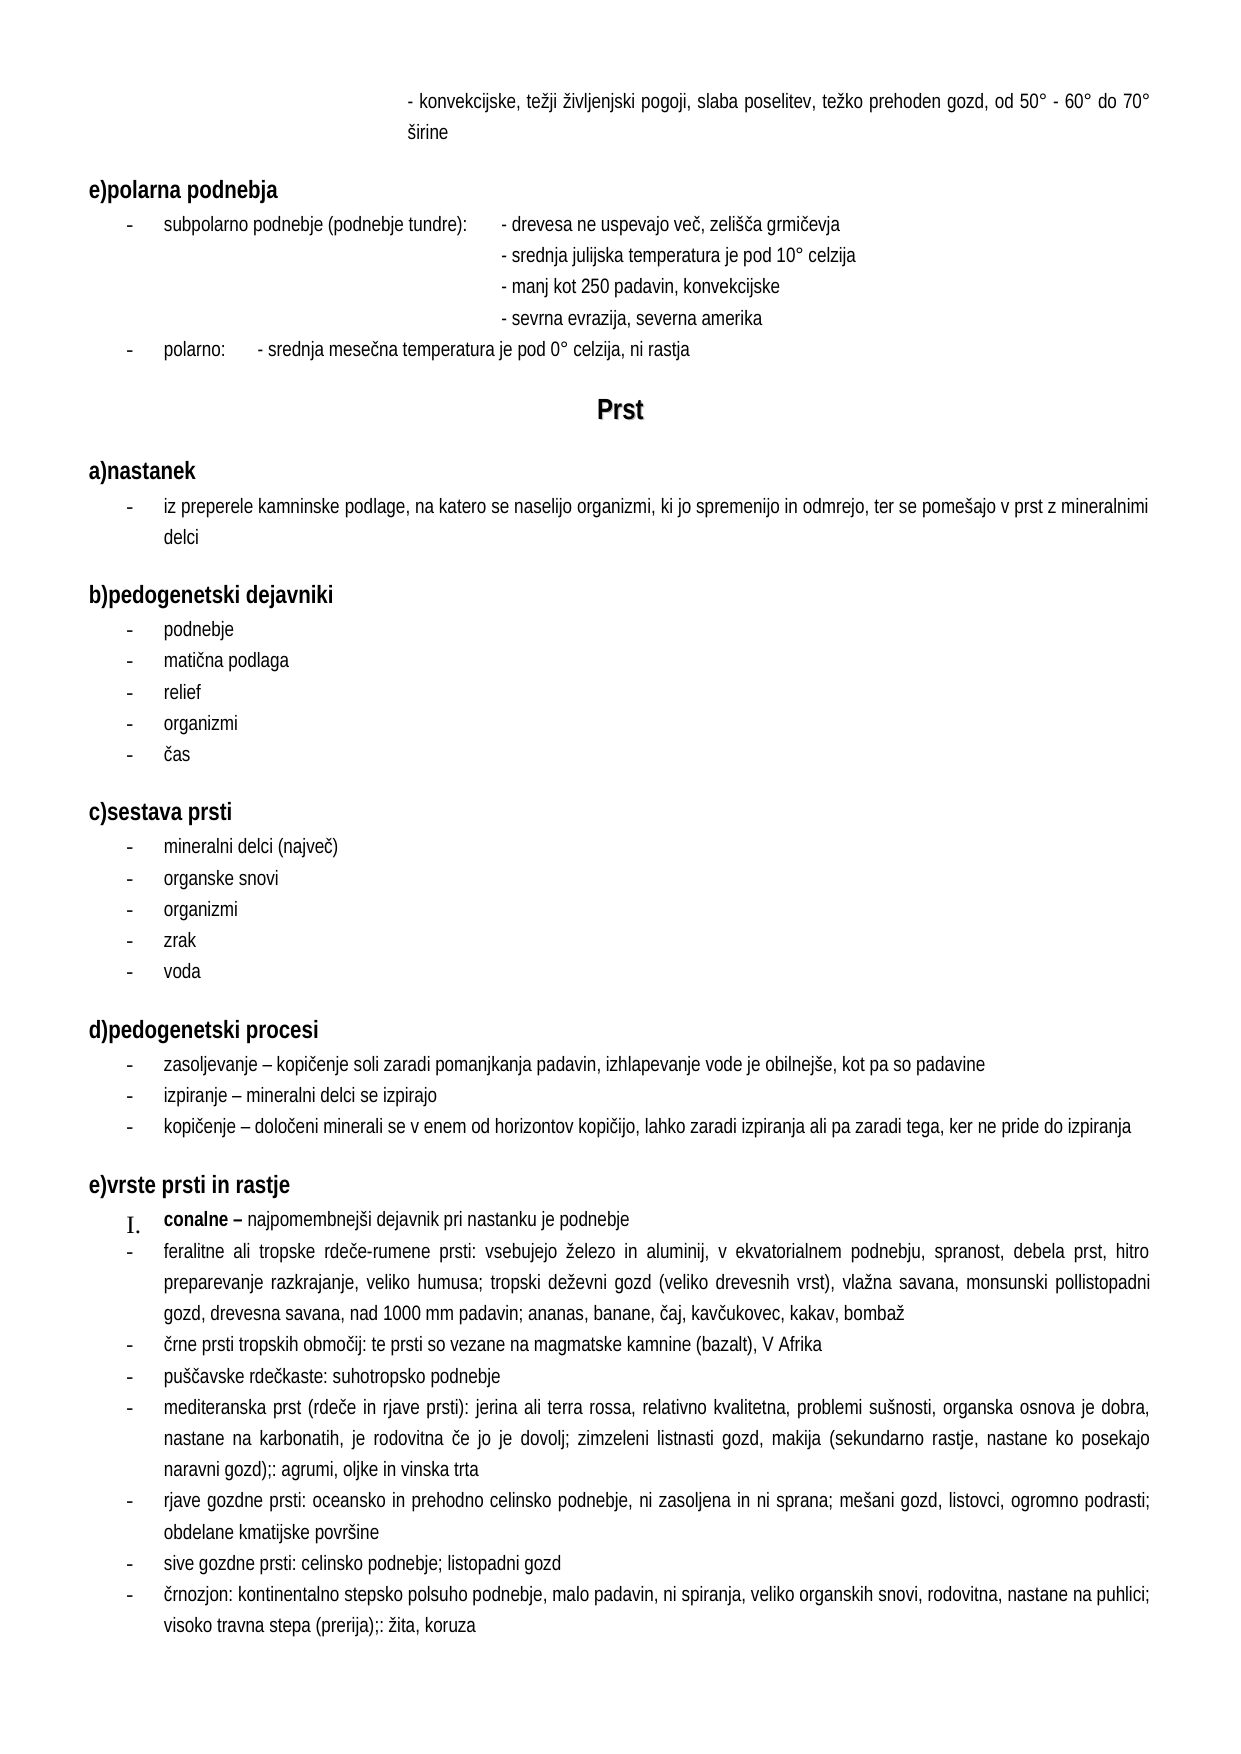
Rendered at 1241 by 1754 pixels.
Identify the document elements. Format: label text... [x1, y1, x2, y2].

list organizmi [126, 711, 1152, 742]
list izpiranje – mineralni delci se izpirajo [126, 1083, 1152, 1114]
text - srednja julijska temperatura je pod 10° celzija [126, 243, 1152, 274]
list conalne – najpomembnejši dejavnik pri nastanku je podnebje [126, 1207, 1152, 1239]
subtitle Prst [89, 392, 1152, 432]
text b)pedogenetski dejavniki [89, 580, 1152, 617]
list subpolarno podnebje (podnebje tundre): - drevesa ne uspevajo več, zelišča grmičevja [126, 212, 1152, 243]
list sive gozdne prsti: celinsko podnebje; listopadni gozd [126, 1551, 1152, 1582]
list kopičenje – določeni minerali se v enem od horizontov kopičijo, lahko zaradi izpiranja ali pa zaradi tega, ker ne pride do izpiranja [126, 1114, 1152, 1146]
text - manj kot 250 padavin, konvekcijske [126, 274, 1152, 306]
list organske snovi [126, 866, 1152, 897]
list mediteranska prst (rdeče in rjave prsti): jerina ali terra rossa, relativno kvalitetna, problemi sušnosti, organska osnova je dobra, nastane na karbonatih, je rodovitna če jo je dovolj; zimzeleni listnasti gozd, makija (sekundarno rastje, nastane ko posekajo naravni gozd);: agrumi, oljke in vinska trta [126, 1395, 1152, 1488]
list podnebje [126, 617, 1152, 648]
list polarno: - srednja mesečna temperatura je pod 0° celzija, ni rastja [126, 337, 1152, 368]
text - konvekcijske, težji življenjski pogoji, slaba poselitev, težko prehoden gozd, od 50° - 60° do 70° širine [407, 89, 1152, 151]
list čas [126, 742, 1152, 773]
text e)vrste prsti in rastje [89, 1169, 1152, 1207]
text c)sestava prsti [89, 797, 1152, 834]
list iz preperele kamninske podlage, na katero se naselijo organizmi, ki jo spremenijo in odmrejo, ter se pomešajo v prst z mineralnimi delci [126, 493, 1152, 556]
list rjave gozdne prsti: oceansko in prehodno celinsko podnebje, ni zasoljena in ni sprana; mešani gozd, listovci, ogromno podrasti; obdelane kmatijske površine [126, 1488, 1152, 1551]
list črne prsti tropskih območij: te prsti so vezane na magmatske kamnine (bazalt), V Afrika [126, 1332, 1152, 1364]
text a)nastanek [89, 456, 1152, 493]
text e)polarna podnebja [89, 175, 1152, 212]
list organizmi [126, 897, 1152, 928]
list voda [126, 959, 1152, 991]
list mineralni delci (največ) [126, 834, 1152, 866]
list feralitne ali tropske rdeče-rumene prsti: vsebujejo železo in aluminij, v ekvatorialnem podnebju, spranost, debela prst, hitro preparevanje razkrajanje, veliko humusa; tropski deževni gozd (veliko drevesnih vrst), vlažna savana, monsunski pollistopadni gozd, drevesna savana, nad 1000 mm padavin; ananas, banane, čaj, kavčukovec, kakav, bombaž [126, 1239, 1152, 1332]
text - sevrna evrazija, severna amerika [126, 306, 1152, 337]
list relief [126, 679, 1152, 711]
list zrak [126, 928, 1152, 959]
list črnozjon: kontinentalno stepsko polsuho podnebje, malo padavin, ni spiranja, veliko organskih snovi, rodovitna, nastane na puhlici; visoko travna stepa (prerija);: žita, koruza [126, 1582, 1152, 1644]
list matična podlaga [126, 648, 1152, 679]
text d)pedogenetski procesi [89, 1015, 1152, 1052]
list zasoljevanje – kopičenje soli zaradi pomanjkanja padavin, izhlapevanje vode je obilnejše, kot pa so padavine [126, 1052, 1152, 1083]
list puščavske rdečkaste: suhotropsko podnebje [126, 1364, 1152, 1395]
